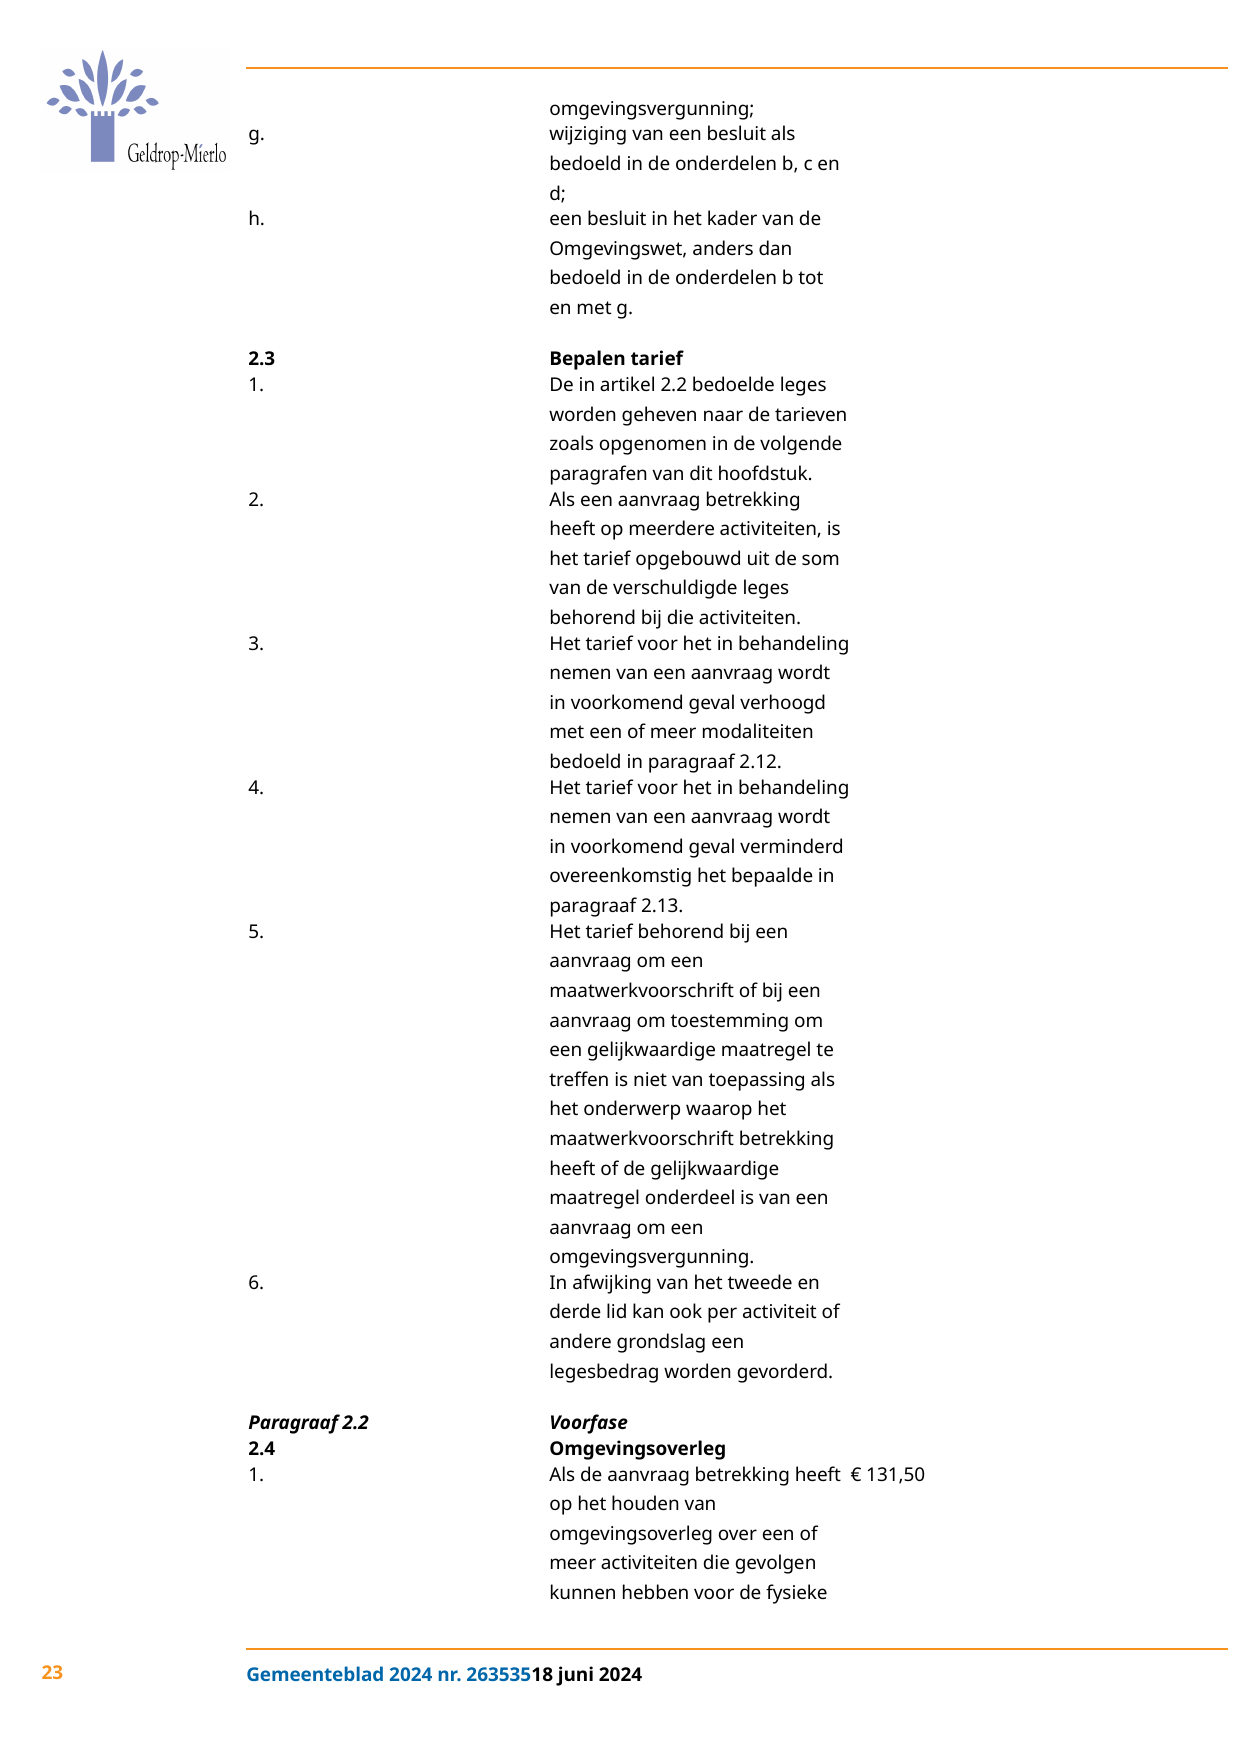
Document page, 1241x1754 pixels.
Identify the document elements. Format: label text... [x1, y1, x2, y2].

table_cell 6. [248, 1269, 549, 1384]
table_cell [850, 371, 1152, 486]
table_cell 4. [248, 774, 549, 918]
table_cell [850, 346, 1152, 371]
table_cell [248, 320, 549, 346]
table_cell Als een aanvraag betrekking heeft op meerdere activiteiten, is het tarief opgebouwd uit de som van de verschuldigde leges behorend bij die activiteiten. [549, 486, 850, 630]
table_cell 3. [248, 630, 549, 774]
table_cell Bepalen tarief [549, 346, 850, 371]
table_cell [850, 774, 1152, 918]
table_cell [248, 95, 549, 121]
table_cell [850, 1269, 1152, 1384]
table_cell 1. [248, 1461, 549, 1605]
table_cell In afwijking van het tweede en derde lid kan ook per activiteit of andere grondslag een legesbedrag worden gevorderd. [549, 1269, 850, 1384]
table_cell omgevingsvergunning; [549, 95, 850, 121]
table_cell [850, 918, 1152, 1269]
table_cell Omgevingsoverleg [549, 1435, 850, 1461]
table_cell Het tarief voor het in behandeling nemen van een aanvraag wordt in voorkomend geval verminderd overeenkomstig het bepaalde in paragraaf 2.13. [549, 774, 850, 918]
table_cell [549, 1384, 850, 1409]
table_cell g. [248, 121, 549, 205]
table_cell [850, 1384, 1152, 1409]
table_cell 5. [248, 918, 549, 1269]
table_cell [549, 320, 850, 346]
table_cell Voorfase [549, 1409, 850, 1435]
table_cell Het tarief voor het in behandeling nemen van een aanvraag wordt in voorkomend geval verhoogd met een of meer modaliteiten bedoeld in paragraaf 2.12. [549, 630, 850, 774]
table_cell [850, 95, 1152, 121]
table_cell 2.4 [248, 1435, 549, 1461]
table_cell € 131,50 [850, 1461, 1152, 1605]
table_cell [850, 320, 1152, 346]
picture [41, 47, 231, 172]
table_cell h. [248, 205, 549, 320]
table_cell 2.3 [248, 346, 549, 371]
table_cell [850, 630, 1152, 774]
table_cell Paragraaf 2.2 [248, 1409, 549, 1435]
table_cell De in artikel 2.2 bedoelde leges worden geheven naar de tarieven zoals opgenomen in de volgende paragrafen van dit hoofdstuk. [549, 371, 850, 486]
table_cell [850, 486, 1152, 630]
table_cell [850, 205, 1152, 320]
table_cell Als de aanvraag betrekking heeft op het houden van omgevingsoverleg over een of meer activiteiten die gevolgen kunnen hebben voor de fysieke [549, 1461, 850, 1605]
table_cell [850, 1409, 1152, 1435]
table_cell [850, 1435, 1152, 1461]
table_cell 2. [248, 486, 549, 630]
table_cell een besluit in het kader van de Omgevingswet, anders dan bedoeld in de onderdelen b tot en met g. [549, 205, 850, 320]
table_cell wijziging van een besluit als bedoeld in de onderdelen b, c en d; [549, 121, 850, 205]
table_cell Het tarief behorend bij een aanvraag om een maatwerkvoorschrift of bij een aanvraag om toestemming om een gelijkwaardige maatregel te treffen is niet van toepassing als het onderwerp waarop het maatwerkvoorschrift betrekking heeft of de gelijkwaardige maatregel onderdeel is van een aanvraag om een omgevingsvergunning. [549, 918, 850, 1269]
table_cell [248, 1384, 549, 1409]
table_cell [850, 121, 1152, 205]
table_cell 1. [248, 371, 549, 486]
